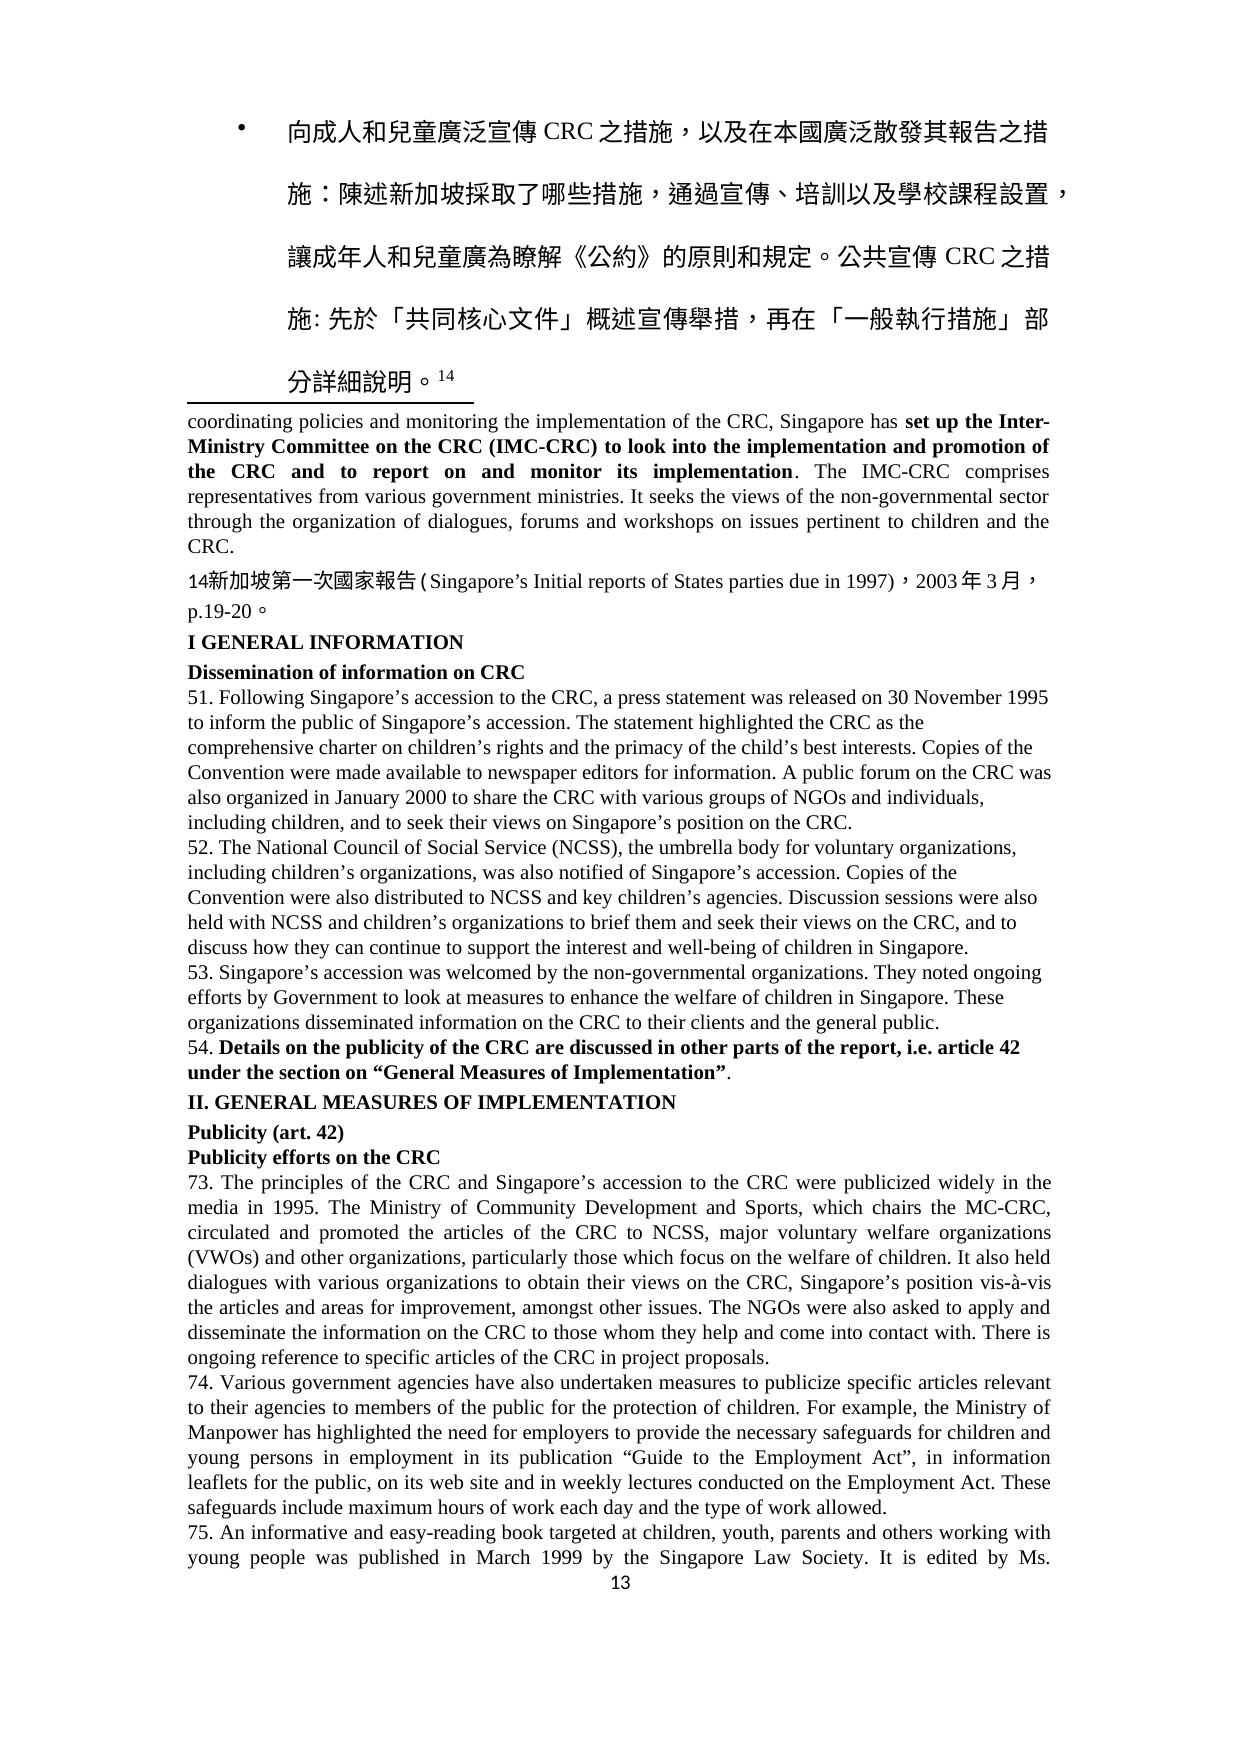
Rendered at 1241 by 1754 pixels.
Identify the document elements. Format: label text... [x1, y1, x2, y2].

list II. GENERAL MEASURES OF IMPLEMENTATION [187, 1090, 1050, 1114]
list 54. Details on the publicity of the CRC are discussed in other parts of the report, i.e. article 42 under the section on “General Measures of Implementation”. [187, 1035, 1053, 1085]
list 75. An informative and easy-reading book targeted at children, youth, parents and others working with young people was published in March 1999 by the Singapore Law Society. It is edited by Ms. [187, 1519, 1053, 1569]
list 52. The National Council of Social Service (NCSS), the umbrella body for voluntary organizations, including children’s organizations, was also notified of Singapore’s accession. Copies of the Convention were also distributed to NCSS and key children’s agencies. Discussion sessions were also held with NCSS and children’s organizations to brief them and seek their views on the CRC, and to discuss how they can continue to support the interest and well-being of children in Singapore. [187, 835, 1053, 960]
list 53. Singapore’s accession was welcomed by the non-governmental organizations. They noted ongoing efforts by Government to look at measures to enhance the welfare of children in Singapore. These organizations disseminated information on the CRC to their clients and the general public. [187, 960, 1053, 1035]
list 向成人和兒童廣泛宣傳CRC之措施，以及在本國廣泛散發其報告之措施：陳述新加坡採取了哪些措施，通過宣傳、培訓以及學校課程設置，讓成年人和兒童廣為瞭解《公約》的原則和規定。公共宣傳CRC之措施: 先於「共同核心文件」概述宣傳舉措，再在「一般執行措施」部分詳細說明。 [237, 89, 1050, 401]
list Dissemination of information on CRC [187, 660, 1053, 685]
list 51. Following Singapore’s accession to the CRC, a press statement was released on 30 November 1995 to inform the public of Singapore’s accession. The statement highlighted the CRC as the comprehensive charter on children’s rights and the primacy of the child’s best interests. Copies of the Convention were made available to newspaper editors for information. A public forum on the CRC was also organized in January 2000 to share the CRC with various groups of NGOs and individuals, including children, and to seek their views on Singapore’s position on the CRC. [187, 685, 1053, 835]
list 74. Various government agencies have also undertaken measures to publicize specific articles relevant to their agencies to members of the public for the protection of children. For example, the Ministry of Manpower has highlighted the need for employers to provide the necessary safeguards for children and young persons in employment in its publication “Guide to the Employment Act”, in information leaflets for the public, on its web site and in weekly lectures conducted on the Employment Act. These safeguards include maximum hours of work each day and the type of work allowed. [187, 1369, 1053, 1519]
list I GENERAL INFORMATION [187, 629, 1050, 654]
list 新加坡第一次國家報告(Singapore’s Initial reports of States parties due in 1997)，2003年3月，p.19-20。 [187, 564, 1053, 624]
list Publicity (art. 42) [187, 1119, 1053, 1144]
list Publicity efforts on the CRC [187, 1144, 1053, 1169]
list 73. The principles of the CRC and Singapore’s accession to the CRC were publicized widely in the media in 1995. The Ministry of Community Development and Sports, which chairs the MC-CRC, circulated and promoted the articles of the CRC to NCSS, major voluntary welfare organizations (VWOs) and other organizations, particularly those which focus on the welfare of children. It also held dialogues with various organizations to obtain their views on the CRC, Singapore’s position vis-à-vis the articles and areas for improvement, amongst other issues. The NGOs were also asked to apply and disseminate the information on the CRC to those whom they help and come into contact with. There is ongoing reference to specific articles of the CRC in project proposals. [187, 1169, 1053, 1369]
list coordinating policies and monitoring the implementation of the CRC, Singapore has set up the Inter-Ministry Committee on the CRC (IMC-CRC) to look into the implementation and promotion of the CRC and to report on and monitor its implementation. The IMC-CRC comprises representatives from various government ministries. It seeks the views of the non-governmental sector through the organization of dialogues, forums and workshops on issues pertinent to children and the CRC. [187, 409, 1050, 559]
